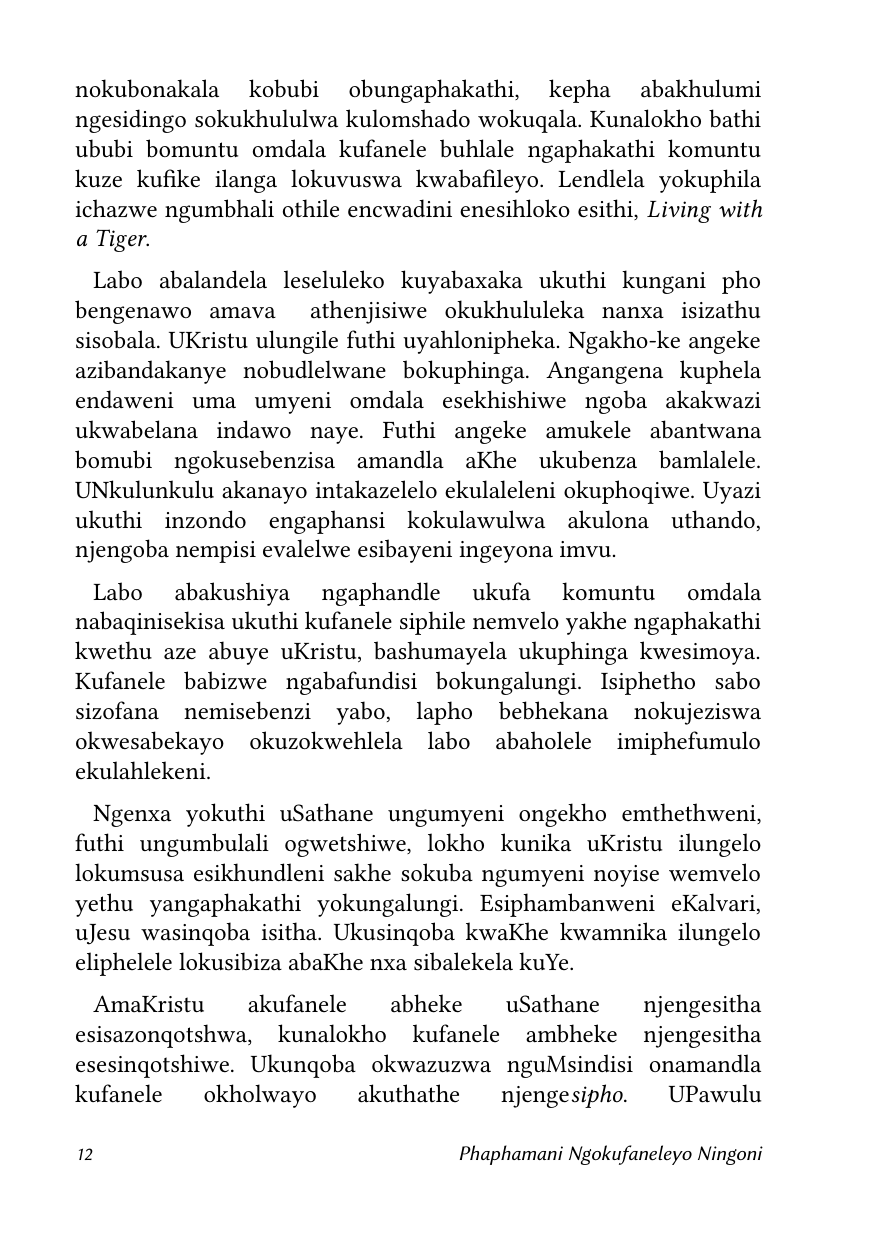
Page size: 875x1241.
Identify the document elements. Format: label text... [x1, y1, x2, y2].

text nokubonakala kobubi obungaphakathi, kepha abakhulumi ngesidingo sokukhululwa kulomshado wokuqala. Kunalokho bathi ububi bomuntu omdala kufanele buhlale ngaphakathi komuntu kuze kufike ilanga lokuvuswa kwabafileyo. Lendlela yokuphila ichazwe ngumbhali othile encwadini enesihloko esithi, Living with a Tiger. [75, 75, 762, 253]
text AmaKristu akufanele abheke uSathane njengesitha esisazonqotshwa, kunalokho kufanele ambheke njengesitha esesinqotshiwe. Ukunqoba okwazuzwa nguMsindisi onamandla kufanele okholwayo akuthathe njengesipho. UPawulu [75, 990, 762, 1108]
text Labo abalandela leseluleko kuyabaxaka ukuthi kungani pho bengenawo amava athenjisiwe okukhululeka nanxa isizathu sisobala. UKristu ulungile futhi uyahlonipheka. Ngakho-ke angeke azibandakanye nobudlelwane bokuphinga. Angangena kuphela endaweni uma umyeni omdala esekhishiwe ngoba akakwazi ukwabelana indawo naye. Futhi angeke amukele abantwana bomubi ngokusebenzisa amandla aKhe ukubenza bamlalele. UNkulunkulu akanayo intakazelelo ekulaleleni okuphoqiwe. Uyazi ukuthi inzondo engaphansi kokulawulwa akulona uthando, njengoba nempisi evalelwe esibayeni ingeyona imvu. [75, 266, 762, 564]
text Labo abakushiya ngaphandle ukufa komuntu omdala nabaqinisekisa ukuthi kufanele siphile nemvelo yakhe ngaphakathi kwethu aze abuye uKristu, bashumayela ukuphinga kwesimoya. Kufanele babizwe ngabafundisi bokungalungi. Isiphetho sabo sizofana nemisebenzi yabo, lapho bebhekana nokujeziswa okwesabekayo okuzokwehlela labo abaholele imiphefumulo ekulahlekeni. [75, 577, 762, 785]
text Ngenxa yokuthi uSathane ungumyeni ongekho emthethweni, futhi ungumbulali ogwetshiwe, lokho kunika uKristu ilungelo lokumsusa esikhundleni sakhe sokuba ngumyeni noyise wemvelo yethu yangaphakathi yokungalungi. Esiphambanweni eKalvari, uJesu wasinqoba isitha. Ukusinqoba kwaKhe kwamnika ilungelo eliphelele lokusibiza abaKhe nxa sibalekela kuYe. [75, 799, 762, 977]
